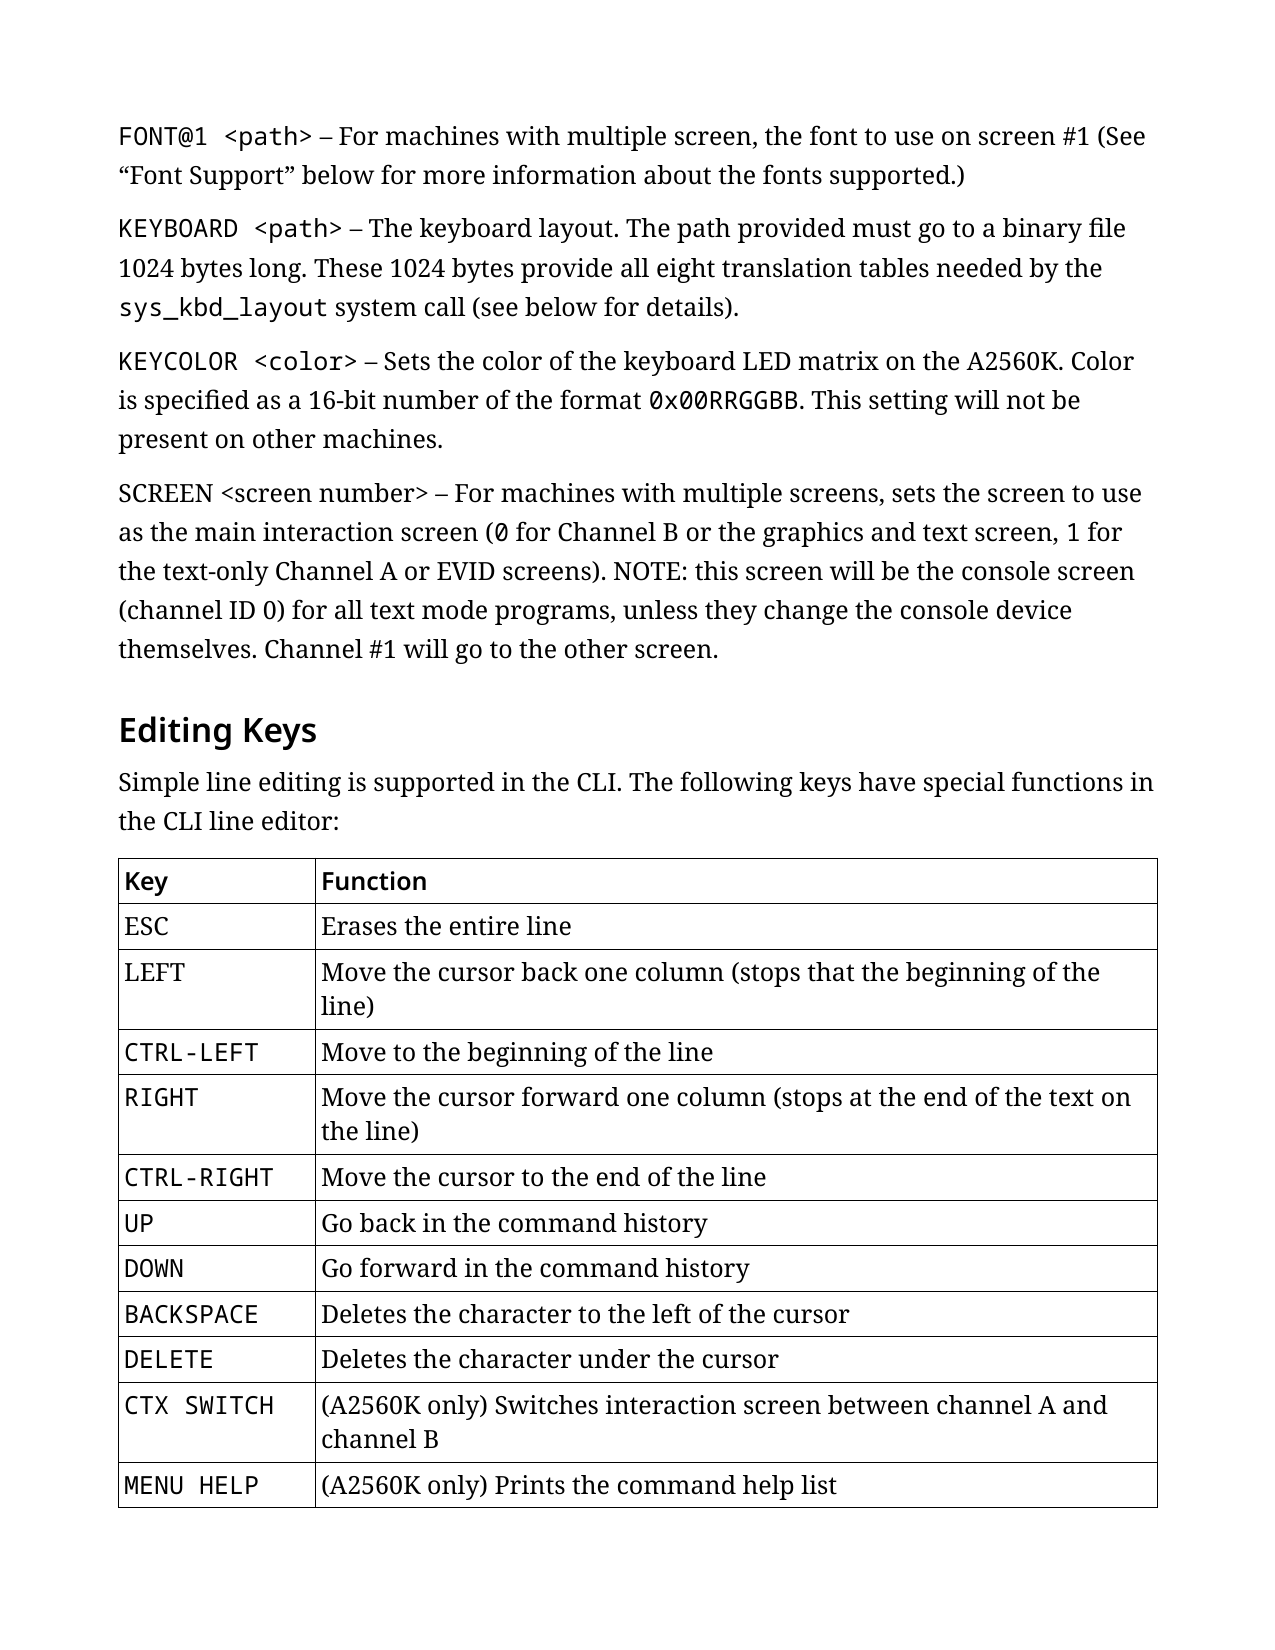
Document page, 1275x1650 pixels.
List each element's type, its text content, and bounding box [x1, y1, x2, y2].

table_cell Move the cursor to the end of the line [316, 1155, 1157, 1199]
table_cell Move to the beginning of the line [316, 1030, 1157, 1074]
table_cell DELETE [119, 1337, 315, 1382]
table_cell CTRL-RIGHT [119, 1155, 315, 1199]
table_cell Erases the entire line [316, 904, 1157, 949]
text Simple line editing is supported in the CLI. The following keys have special functions in the CLI line editor: [118, 765, 1157, 838]
text KEYBOARD <path> – The keyboard layout. The path provided must go to a binary file 1024 bytes long. These 1024 bytes provide all eight translation tables needed by the sys_kbd_layout system call (see below for details). [118, 211, 1157, 323]
table_header Key [119, 859, 315, 903]
subtitle Editing Keys [118, 706, 1157, 752]
table_cell Move the cursor back one column (stops that the beginning of the line) [316, 950, 1157, 1028]
table_header Function [316, 859, 1157, 903]
table_cell CTX SWITCH [119, 1383, 315, 1462]
table_cell (A2560K only) Switches interaction screen between channel A and channel B [316, 1383, 1157, 1462]
table_cell Go back in the command history [316, 1201, 1157, 1245]
table_cell Go forward in the command history [316, 1246, 1157, 1291]
table_cell Move the cursor forward one column (stops at the end of the text on the line) [316, 1075, 1157, 1154]
table_cell Deletes the character to the left of the cursor [316, 1292, 1157, 1336]
table_cell UP [119, 1201, 315, 1245]
table_cell BACKSPACE [119, 1292, 315, 1336]
text KEYCOLOR <color> – Sets the color of the keyboard LED matrix on the A2560K. Color is specified as a 16-bit number of the format 0x00RRGGBB. This setting will not be present on other machines. [118, 343, 1157, 456]
text FONT@1 <path> – For machines with multiple screen, the font to use on screen #1 (See “Font Support” below for more information about the fonts supported.) [118, 118, 1157, 191]
text SCREEN <screen number> – For machines with multiple screens, sets the screen to use as the main interaction screen (0 for Channel B or the graphics and text screen, 1 for the text-only Channel A or EVID screens). NOTE: this screen will be the console screen (channel ID 0) for all text mode programs, unless they change the console device themselves. Channel #1 will go to the other screen. [118, 475, 1157, 666]
table_cell MENU HELP [119, 1463, 315, 1507]
table_cell RIGHT [119, 1075, 315, 1154]
table_cell Deletes the character under the cursor [316, 1337, 1157, 1382]
table_cell (A2560K only) Prints the command help list [316, 1463, 1157, 1507]
table_cell ESC [119, 904, 315, 949]
table_cell DOWN [119, 1246, 315, 1291]
table_cell LEFT [119, 950, 315, 1028]
table_cell CTRL-LEFT [119, 1030, 315, 1074]
